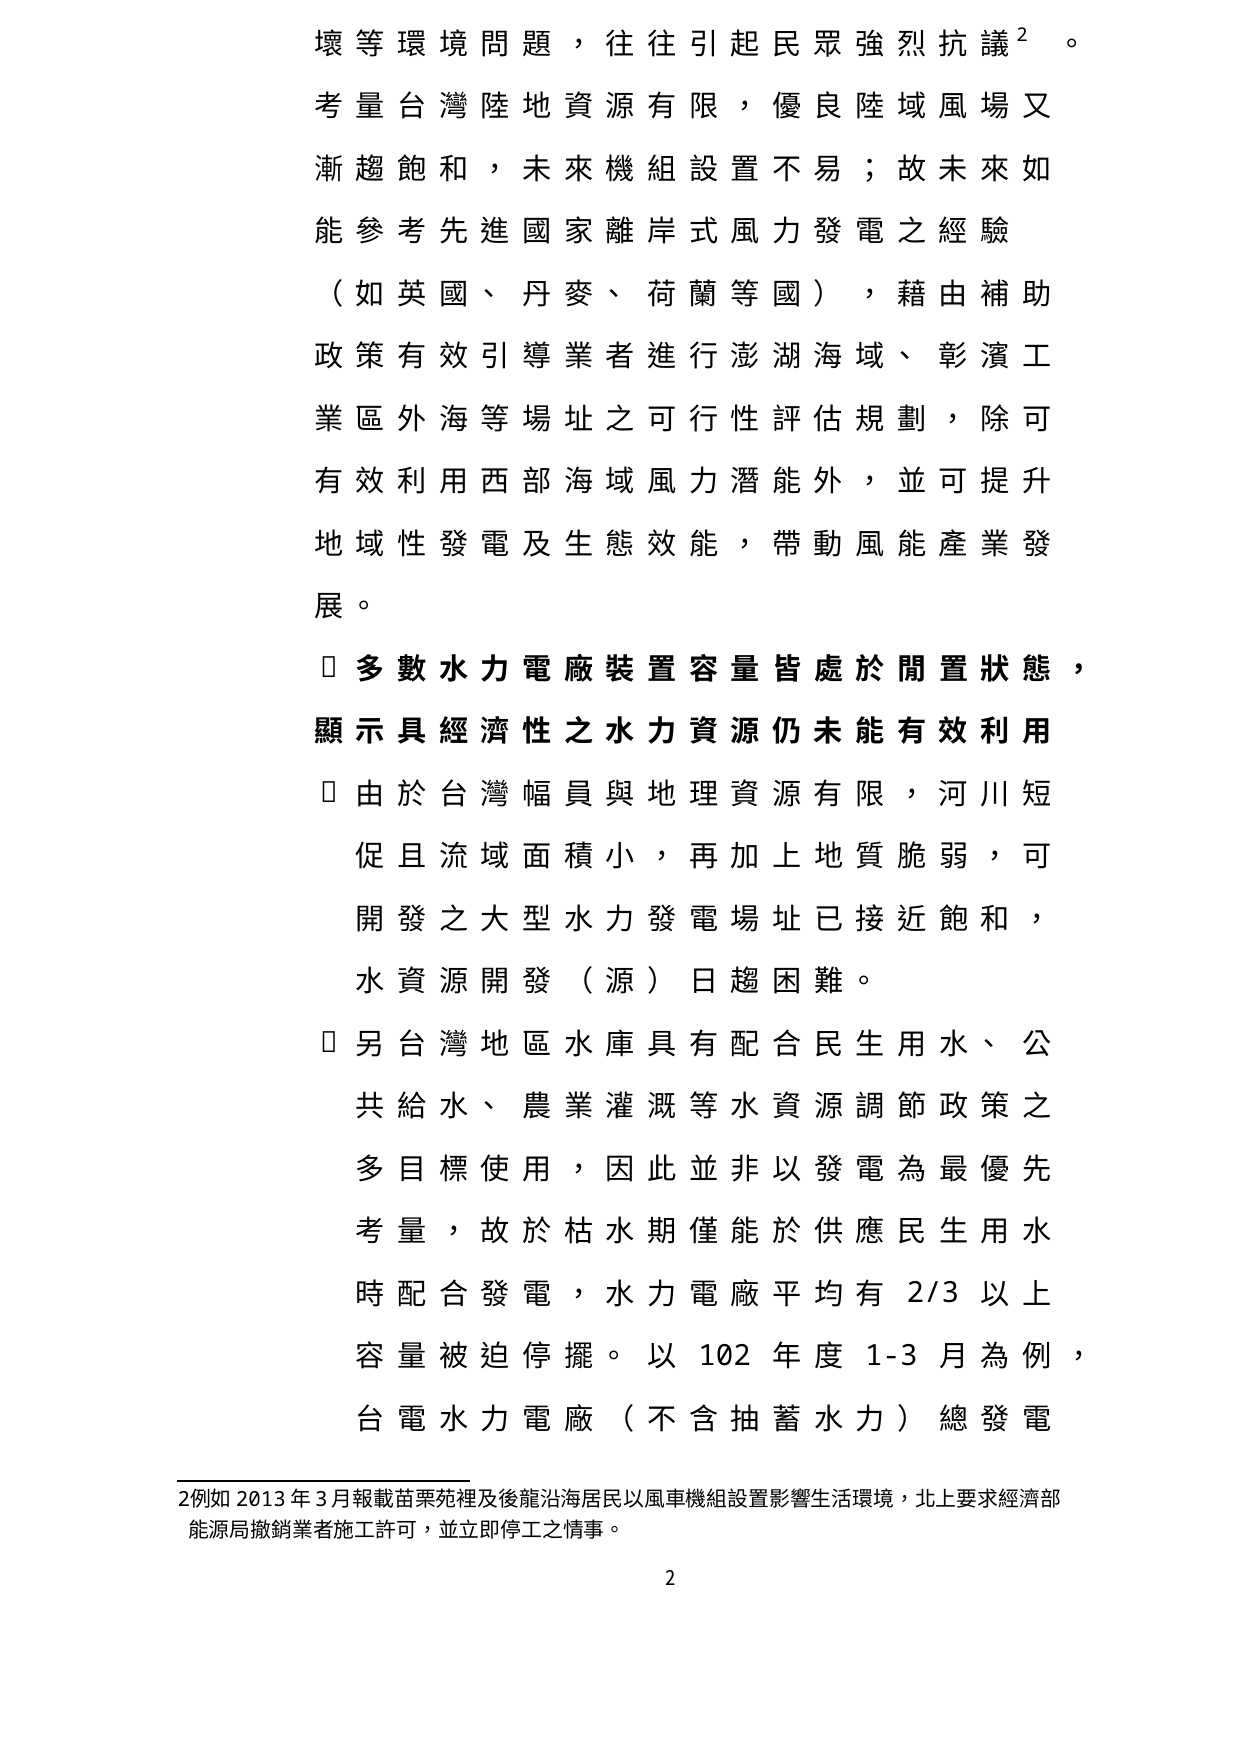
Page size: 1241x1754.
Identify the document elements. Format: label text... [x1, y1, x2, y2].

text 陸地風機設置不易，亟待專案評估離岸式風力發電之可行性：風力發電雖然是潔淨能源之一，但所引起低頻噪音、生態破壞等環境問題，往往引起民眾強烈抗議。考量台灣陸地資源有限，優良陸域風場又漸趨飽和，未來機組設置不易；故未來如能參考先進國家離岸式風力發電之經驗（如英國、丹麥、荷蘭等國），藉由補助政策有效引導業者進行澎湖海域、彰濱工業區外海等場址之可行性評估規劃，除可有效利用西部海域風力潛能外，並可提升地域性發電及生態效能，帶動風能產業發展。 [271, 0, 1058, 625]
text 另台灣地區水庫具有配合民生用水、公共給水、農業灌溉等水資源調節政策之多目標使用，因此並非以發電為最優先考量，故於枯水期僅能於供應民生用水時配合發電，水力電廠平均有2/3以上容量被迫停擺。以102年度1-3月為例，台電水力電廠（不含抽蓄水力）總發電量為628百萬度，換算設備利用率僅為16.22％，效能明顯偏低。 [301, 1000, 1058, 1437]
text 多數水力電廠裝置容量皆處於閒置狀態，顯示具經濟性之水力資源仍未能有效利用 [271, 625, 1058, 750]
text 例如2013年3月報載苗栗苑裡及後龍沿海居民以風車機組設置影響生活環境，北上要求經濟部能源局撤銷業者施工許可，並立即停工之情事。 [177, 1482, 1063, 1544]
text 由於台灣幅員與地理資源有限，河川短促且流域面積小，再加上地質脆弱，可開發之大型水力發電場址已接近飽和，水資源開發（源）日趨困難。 [301, 750, 1058, 1000]
